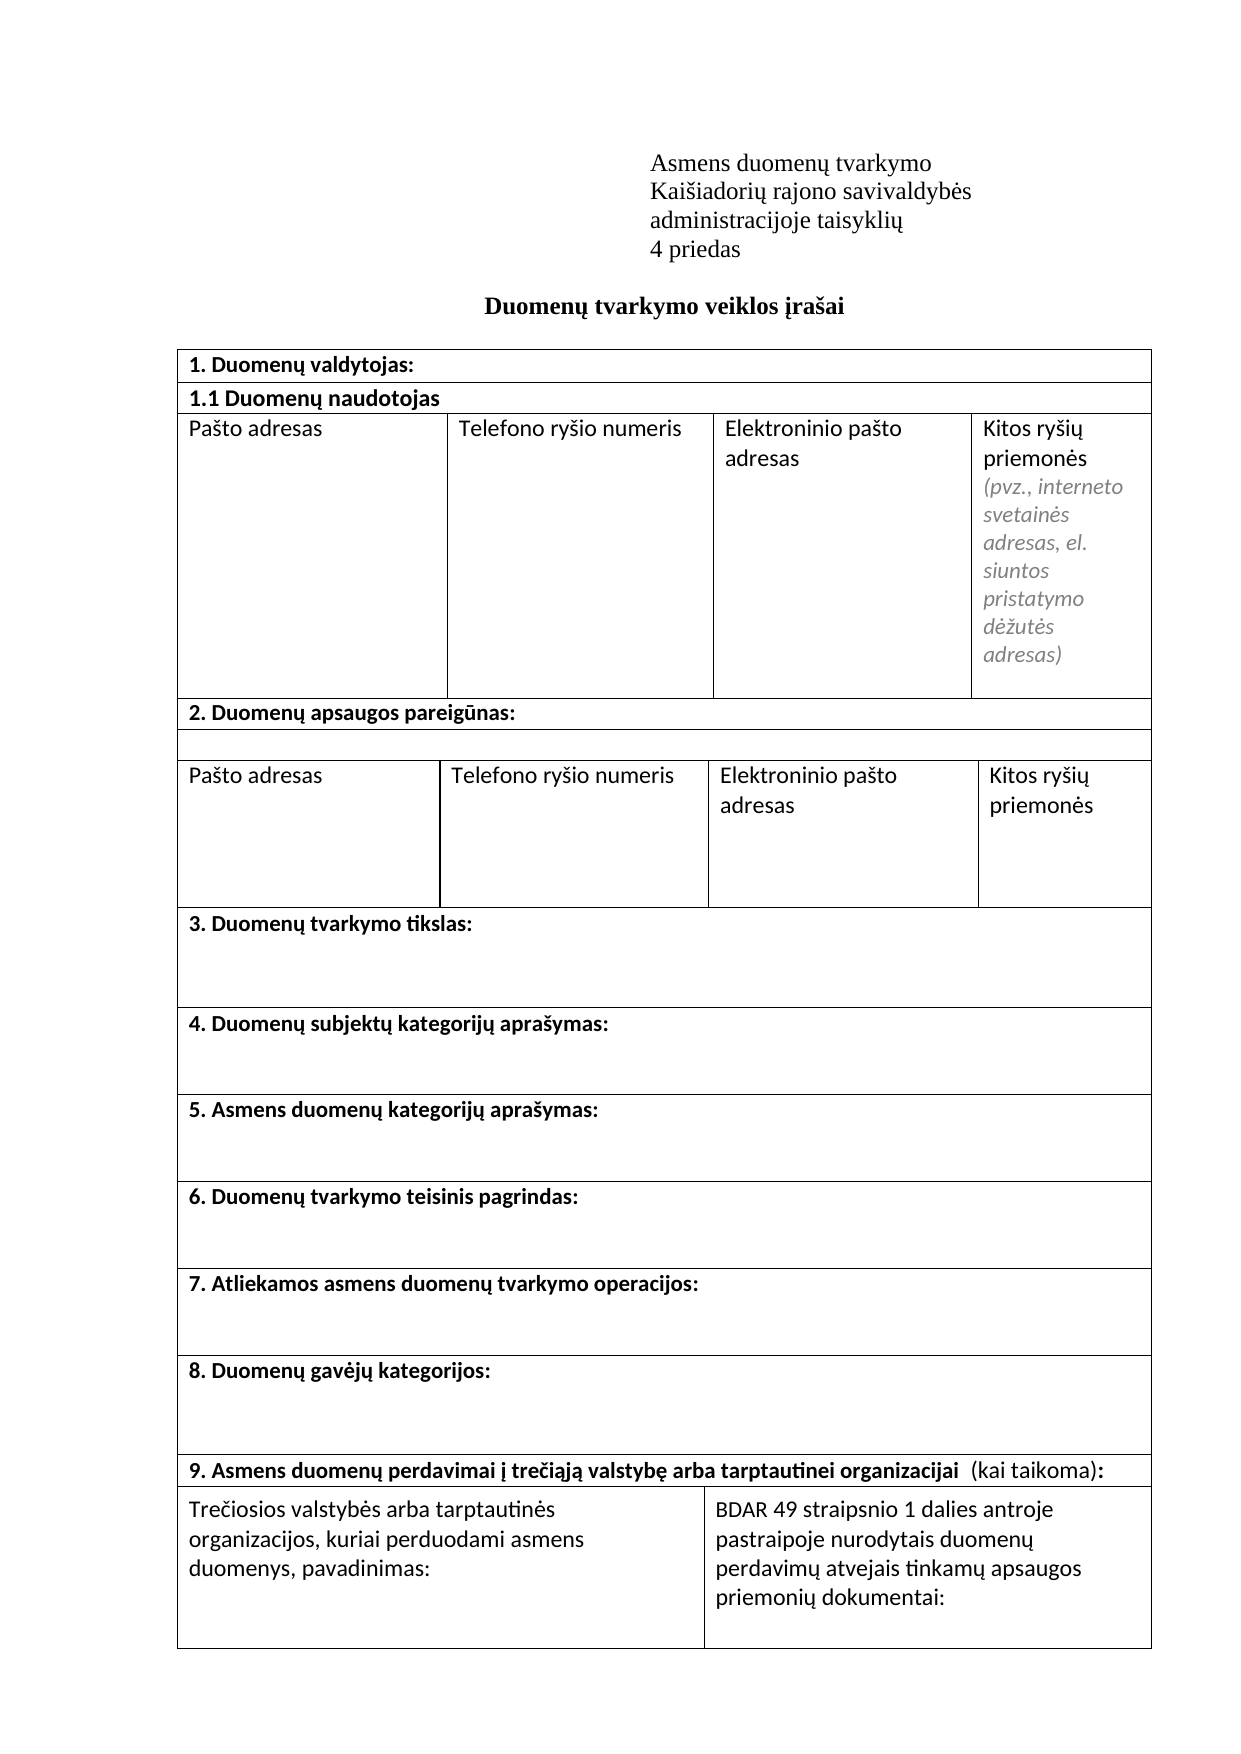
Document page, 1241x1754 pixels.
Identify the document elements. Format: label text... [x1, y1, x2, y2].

table_cell 2. Duomenų apsaugos pareigūnas: [178, 699, 1151, 729]
table_cell Elektroninio pašto adresas [709, 761, 978, 907]
text Kaišiadorių rajono savivaldybės [177, 176, 1152, 205]
table_cell Pašto adresas [178, 414, 447, 697]
text Duomenų tvarkymo veiklos įrašai [177, 291, 1152, 320]
table_cell 1.1 Duomenų naudotojas [178, 383, 1151, 412]
table_cell Elektroninio pašto adresas [714, 414, 971, 697]
table_header 1. Duomenų valdytojas: [178, 350, 1151, 382]
table_cell Kitos ryšių priemonės (pvz., interneto svetainės adresas, el. siuntos pristatymo dėžutės adresas) [972, 414, 1151, 697]
text 4 priedas [177, 234, 1152, 263]
text administracijoje taisyklių [177, 205, 1152, 234]
table_cell Trečiosios valstybės arba tarptautinės organizacijos, kuriai perduodami asmens duomenys, pavadinimas: [178, 1487, 704, 1648]
table_cell Telefono ryšio numeris [448, 414, 713, 697]
table_cell 7. Atliekamos asmens duomenų tvarkymo operacijos: [178, 1269, 1151, 1354]
table_cell 3. Duomenų tvarkymo tikslas: [178, 908, 1151, 1007]
table_cell 5. Asmens duomenų kategorijų aprašymas: [178, 1095, 1151, 1181]
table_cell 4. Duomenų subjektų kategorijų aprašymas: [178, 1008, 1151, 1094]
table_cell Pašto adresas [178, 761, 439, 907]
table_cell BDAR 49 straipsnio 1 dalies antroje pastraipoje nurodytais duomenų perdavimų atvejais tinkamų apsaugos priemonių dokumentai: [705, 1487, 1151, 1648]
table_cell 9. Asmens duomenų perdavimai į trečiąją valstybę arba tarptautinei organizacijai (kai taikoma): [178, 1455, 1151, 1486]
table_cell Telefono ryšio numeris [441, 761, 708, 907]
table_cell [178, 730, 1151, 759]
text Asmens duomenų tvarkymo [177, 148, 1152, 176]
table_cell 8. Duomenų gavėjų kategorijos: [178, 1356, 1151, 1454]
table_cell Kitos ryšių priemonės [979, 761, 1151, 907]
table_cell 6. Duomenų tvarkymo teisinis pagrindas: [178, 1182, 1151, 1268]
